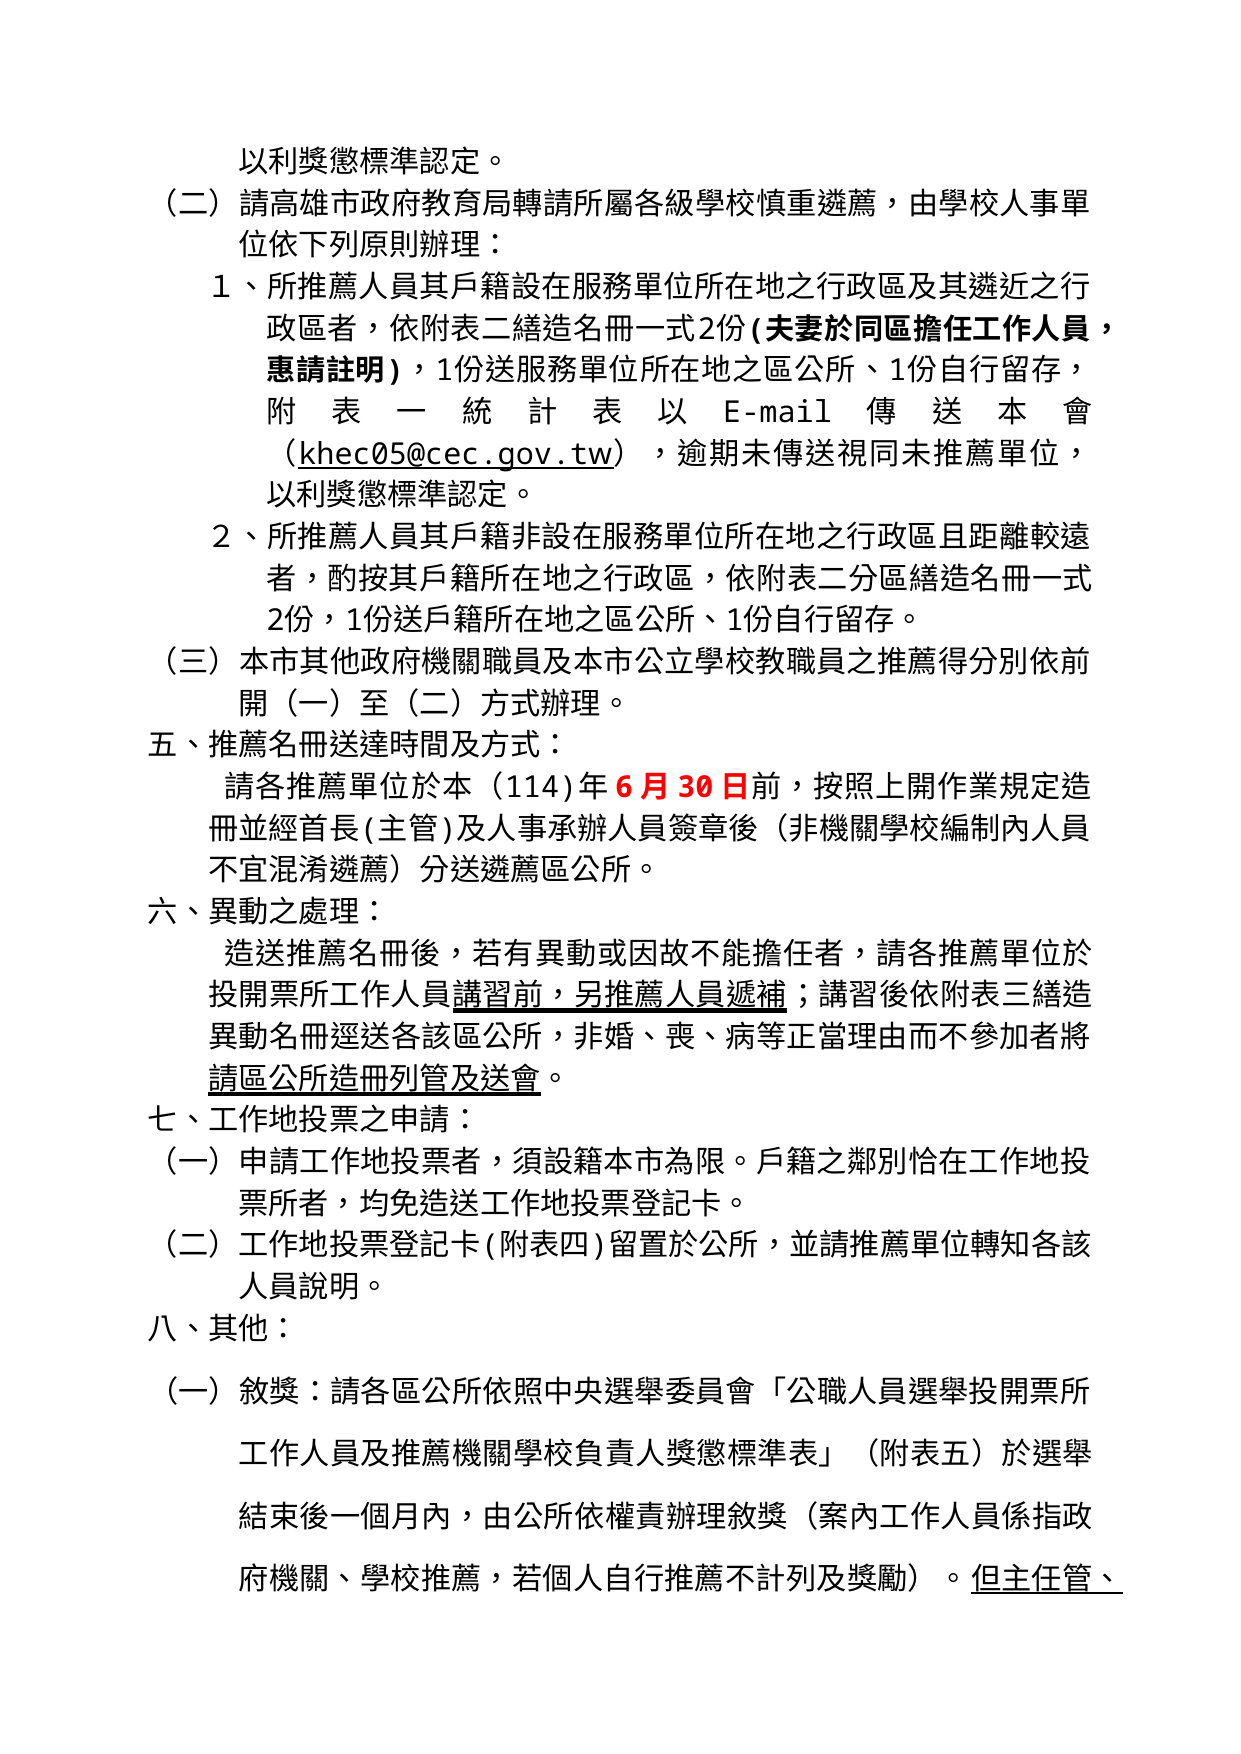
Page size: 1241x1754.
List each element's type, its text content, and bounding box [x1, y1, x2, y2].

text （二）工作地投票登記卡(附表四)留置於公所，並請推薦單位轉知各該人員說明。 [148, 1222, 1093, 1306]
text 造送推薦名冊後，若有異動或因故不能擔任者，請各推薦單位於投開票所工作人員講習前，另推薦人員遞補；講習後依附表三繕造異動名冊逕送各該區公所，非婚、喪、病等正當理由而不參加者將請區公所造冊列管及送會。 [148, 931, 1093, 1097]
text 以利獎懲標準認定。 [148, 139, 1093, 181]
text （一）申請工作地投票者，須設籍本市為限。戶籍之鄰別恰在工作地投票所者，均免造送工作地投票登記卡。 [147, 1139, 1093, 1222]
text （一）敘獎：請各區公所依照中央選舉委員會「公職人員選舉投開票所工作人員及推薦機關學校負責人獎懲標準表」（附表五）於選舉結束後一個月內，由公所依權責辦理敘獎（案內工作人員係指政府機關、學校推薦，若個人自行推薦不計列及獎勵）。但主任管、監人員未遵守區公所規定時間逾時到達區公所領取選舉票，管、監人員逾時到達投開票所等得視事實發生之原因、動機及影響程度等，分別依附表五所列懲處。 [148, 1347, 1093, 1597]
text 六、異動之處理： [148, 889, 1093, 931]
text 五、推薦名冊送達時間及方式： [148, 722, 1093, 764]
text １、所推薦人員其戶籍設在服務單位所在地之行政區及其遴近之行政區者，依附表二繕造名冊一式2份(夫妻於同區擔任工作人員，惠請註明)，1份送服務單位所在地之區公所、1份自行留存，附表一統計表以E-mail傳送本會（khec05@cec.gov.tw），逾期未傳送視同未推薦單位，以利獎懲標準認定。 [206, 264, 1093, 514]
text （三）本市其他政府機關職員及本市公立學校教職員之推薦得分別依前開（一）至（二）方式辦理。 [148, 639, 1093, 722]
text （二）請高雄市政府教育局轉請所屬各級學校慎重遴薦，由學校人事單位依下列原則辦理： [148, 181, 1093, 264]
text ２、所推薦人員其戶籍非設在服務單位所在地之行政區且距離較遠者，酌按其戶籍所在地之行政區，依附表二分區繕造名冊一式2份，1份送戶籍所在地之區公所、1份自行留存。 [206, 514, 1093, 639]
text 請各推薦單位於本（114)年6月30日前，按照上開作業規定造冊並經首長(主管)及人事承辦人員簽章後（非機關學校編制內人員不宜混淆遴薦）分送遴薦區公所。 [148, 764, 1093, 889]
text 七、工作地投票之申請： [148, 1097, 1093, 1139]
text 八、其他： [148, 1306, 1093, 1347]
